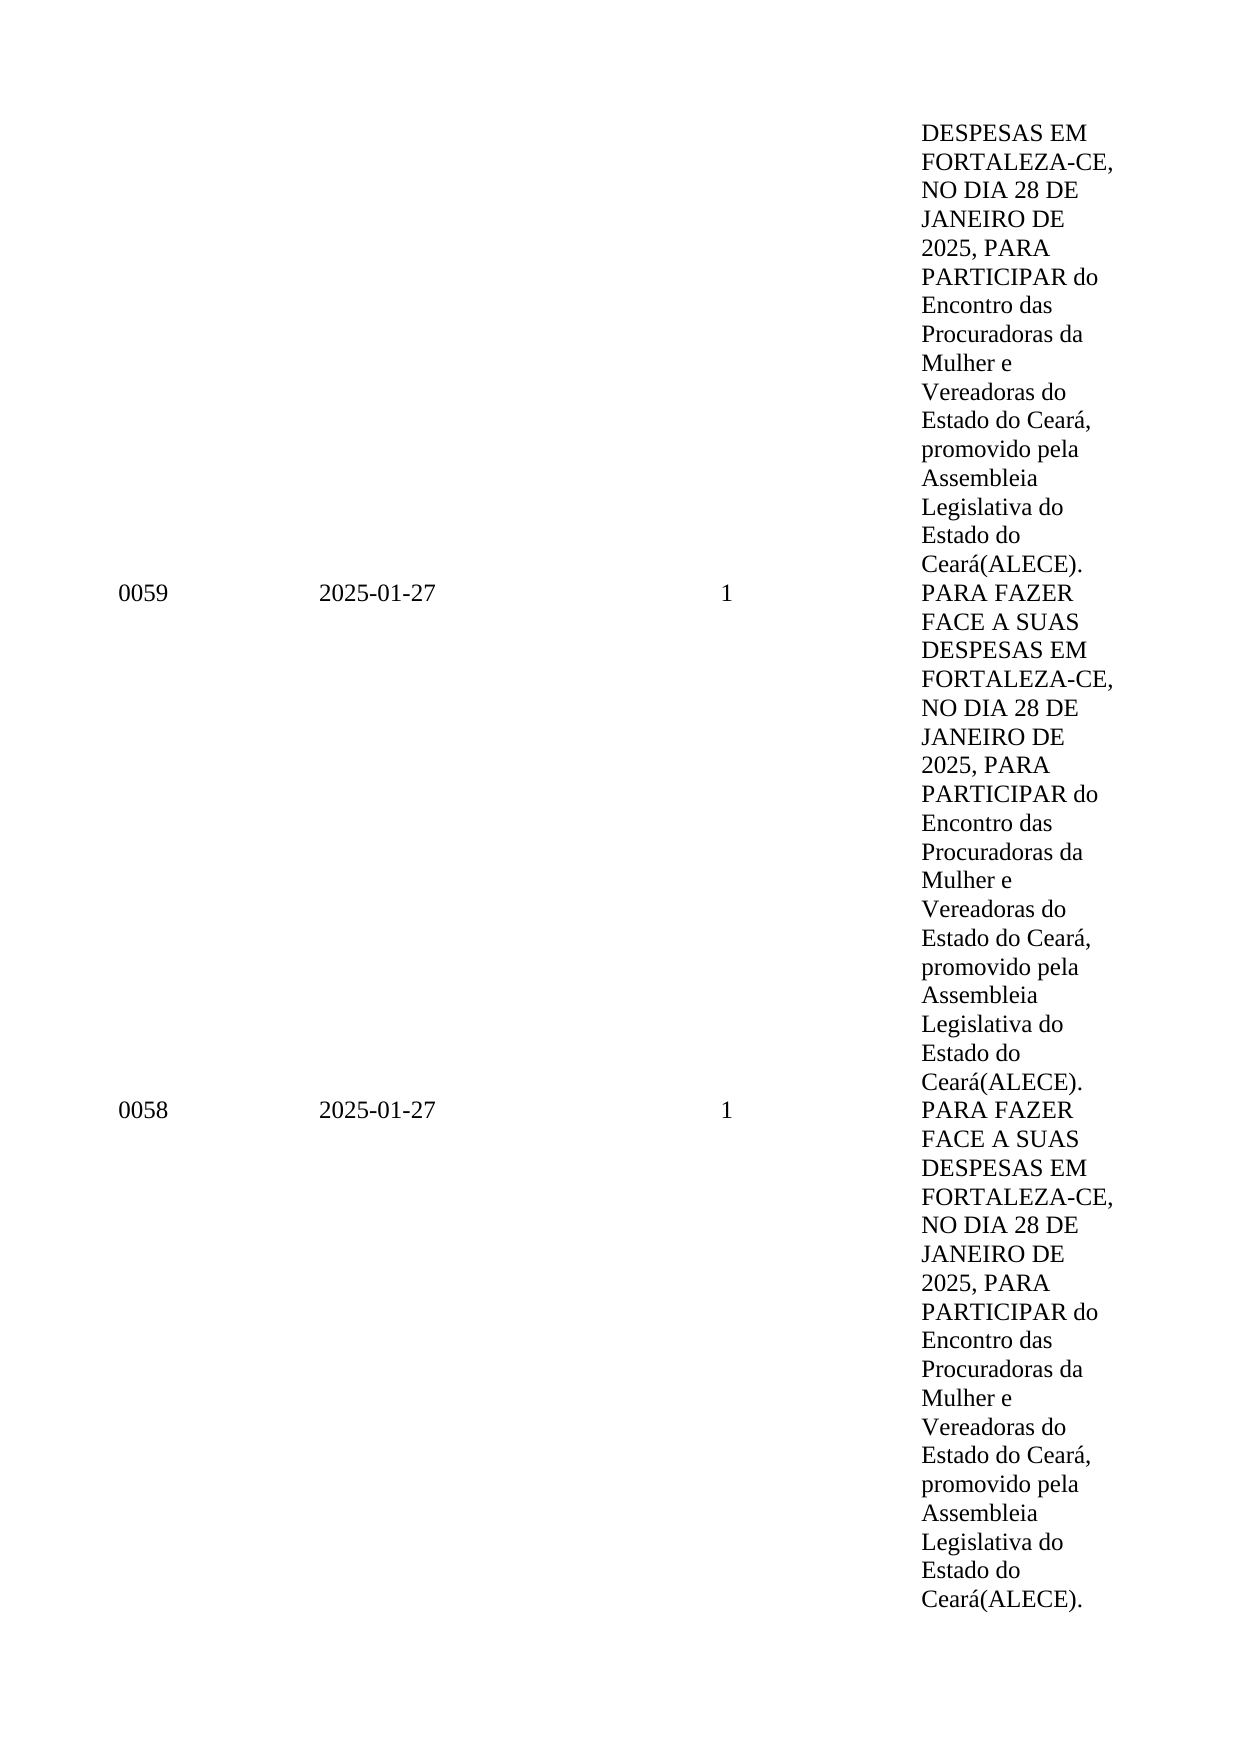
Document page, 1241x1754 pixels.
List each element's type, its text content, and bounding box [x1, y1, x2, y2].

table_cell 1 [720, 1096, 921, 1613]
table_cell 1 [720, 578, 921, 1096]
table_cell 2025-01-27 [319, 1096, 519, 1613]
table_cell PARA FAZER FACE A SUAS DESPESAS EM FORTALEZA-CE, NO DIA 28 DE JANEIRO DE 2025, PARA PARTICIPAR do Encontro das Procuradoras da Mulher e Vereadoras do Estado do Ceará, promovido pela Assembleia Legislativa do Estado do Ceará(ALECE). [921, 1096, 1122, 1613]
table_cell [520, 578, 720, 1096]
table_cell [720, 118, 921, 578]
table_cell 0059 [118, 578, 319, 1096]
table_cell [520, 118, 720, 578]
table_cell [118, 118, 319, 578]
table_cell [520, 1096, 720, 1613]
table_cell 0058 [118, 1096, 319, 1613]
table_cell 2025-01-27 [319, 578, 519, 1096]
table_cell [319, 118, 519, 578]
table_cell DESPESAS EM FORTALEZA-CE, NO DIA 28 DE JANEIRO DE 2025, PARA PARTICIPAR do Encontro das Procuradoras da Mulher e Vereadoras do Estado do Ceará, promovido pela Assembleia Legislativa do Estado do Ceará(ALECE). [921, 118, 1122, 578]
table_cell PARA FAZER FACE A SUAS DESPESAS EM FORTALEZA-CE, NO DIA 28 DE JANEIRO DE 2025, PARA PARTICIPAR do Encontro das Procuradoras da Mulher e Vereadoras do Estado do Ceará, promovido pela Assembleia Legislativa do Estado do Ceará(ALECE). [921, 578, 1122, 1096]
